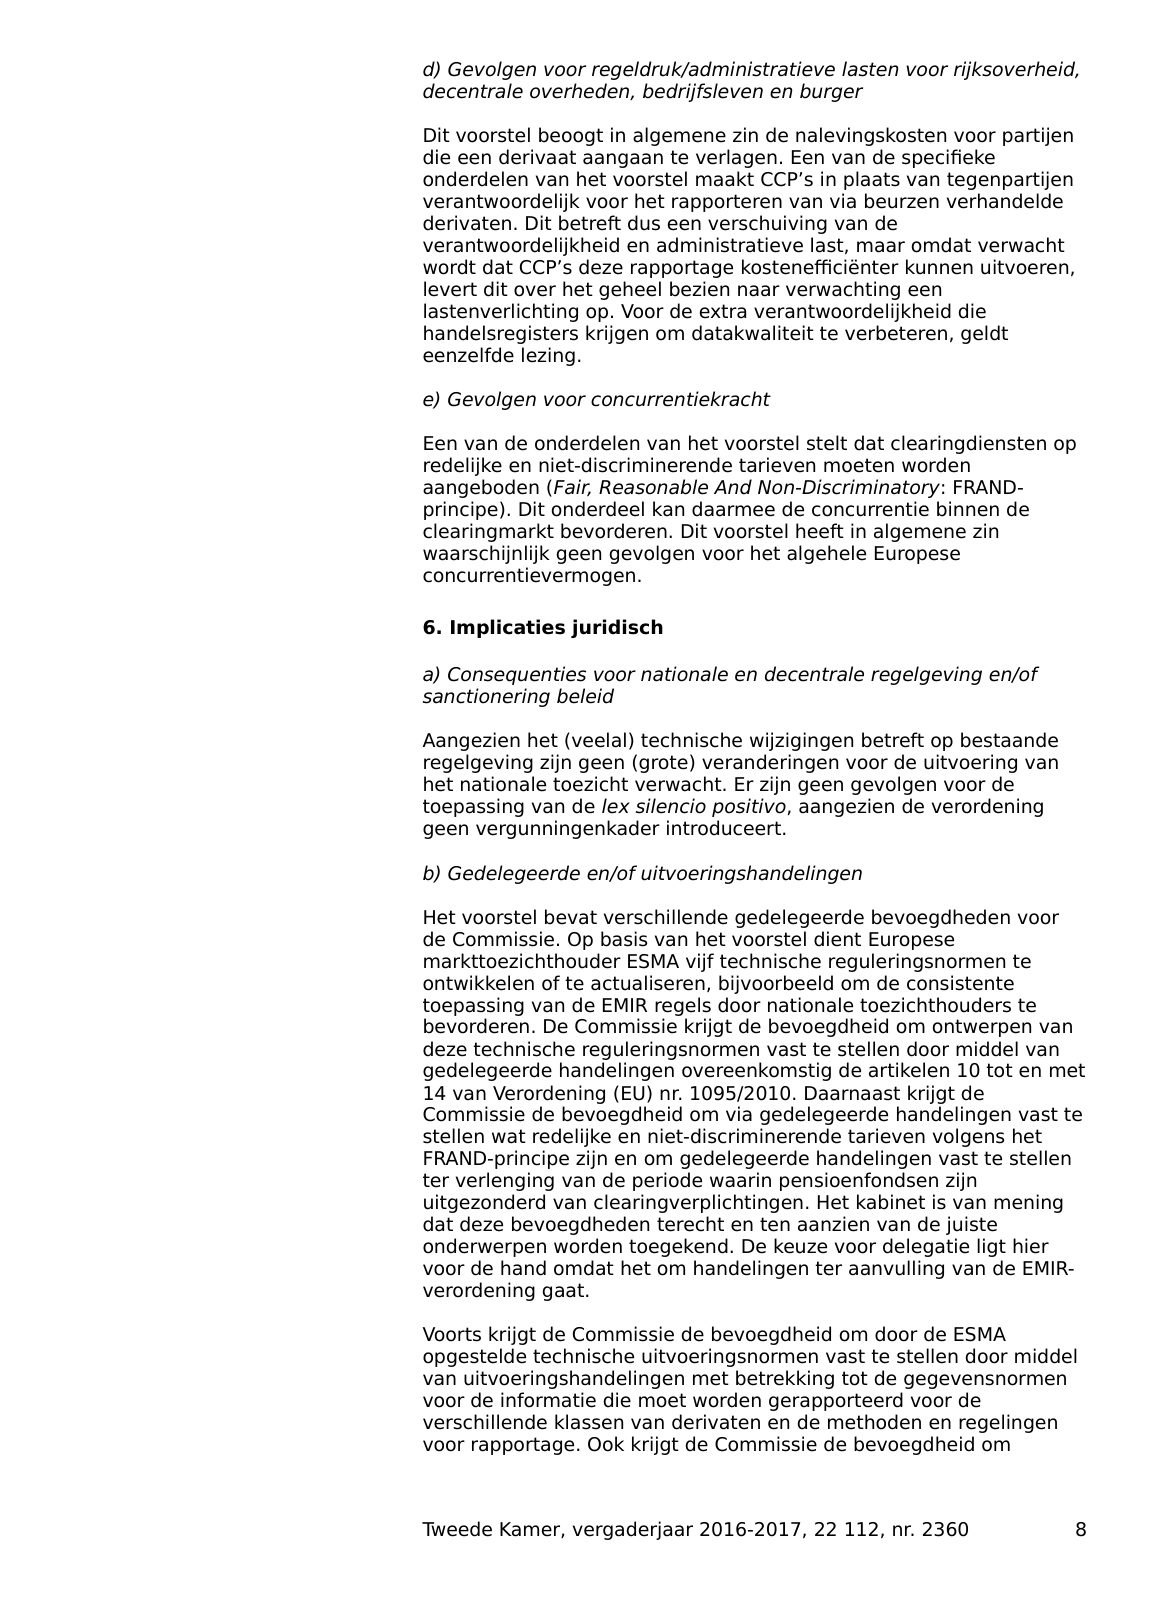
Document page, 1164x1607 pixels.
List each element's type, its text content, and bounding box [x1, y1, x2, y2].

text Een van de onderdelen van het voorstel stelt dat clearingdiensten op redelijke en niet-discriminerende tarieven moeten worden aangeboden (Fair, Reasonable And Non-Discriminatory: FRAND-principe). Dit onderdeel kan daarmee de concurrentie binnen de clearingmarkt bevorderen. Dit voorstel heeft in algemene zin waarschijnlijk geen gevolgen voor het algehele Europese concurrentievermogen. [422, 433, 1087, 587]
subtitle d) Gevolgen voor regeldruk/administratieve lasten voor rijksoverheid, decentrale overheden, bedrijfsleven en burger [422, 59, 1087, 103]
subtitle e) Gevolgen voor concurrentiekracht [422, 389, 1087, 411]
text Het voorstel bevat verschillende gedelegeerde bevoegdheden voor de Commissie. Op basis van het voorstel dient Europese markttoezichthouder ESMA vijf technische reguleringsnormen te ontwikkelen of te actualiseren, bijvoorbeeld om de consistente toepassing van de EMIR regels door nationale toezichthouders te bevorderen. De Commissie krijgt de bevoegdheid om ontwerpen van deze technische reguleringsnormen vast te stellen door middel van gedelegeerde handelingen overeenkomstig de artikelen 10 tot en met 14 van Verordening (EU) nr. 1095/2010. Daarnaast krijgt de Commissie de bevoegdheid om via gedelegeerde handelingen vast te stellen wat redelijke en niet-discriminerende tarieven volgens het FRAND-principe zijn en om gedelegeerde handelingen vast te stellen ter verlenging van de periode waarin pensioenfondsen zijn uitgezonderd van clearingverplichtingen. Het kabinet is van mening dat deze bevoegdheden terecht en ten aanzien van de juiste onderwerpen worden toegekend. De keuze voor delegatie ligt hier voor de hand omdat het om handelingen ter aanvulling van de EMIR-verordening gaat. [422, 907, 1087, 1302]
text Voorts krijgt de Commissie de bevoegdheid om door de ESMA opgestelde technische uitvoeringsnormen vast te stellen door middel van uitvoeringshandelingen met betrekking tot de gegevensnormen voor de informatie die moet worden gerapporteerd voor de verschillende klassen van derivaten en de methoden en regelingen voor rapportage. Ook krijgt de Commissie de bevoegdheid om [422, 1324, 1087, 1456]
text Aangezien het (veelal) technische wijzigingen betreft op bestaande regelgeving zijn geen (grote) veranderingen voor de uitvoering van het nationale toezicht verwacht. Er zijn geen gevolgen voor de toepassing van de lex silencio positivo, aangezien de verordening geen vergunningenkader introduceert. [422, 730, 1087, 840]
subtitle 6. Implicaties juridisch [422, 617, 1087, 639]
subtitle b) Gedelegeerde en/of uitvoeringshandelingen [422, 862, 1087, 884]
text Dit voorstel beoogt in algemene zin de nalevingskosten voor partijen die een derivaat aangaan te verlagen. Een van de specifieke onderdelen van het voorstel maakt CCP’s in plaats van tegenpartijen verantwoordelijk voor het rapporteren van via beurzen verhandelde derivaten. Dit betreft dus een verschuiving van de verantwoordelijkheid en administratieve last, maar omdat verwacht wordt dat CCP’s deze rapportage kostenefficiënter kunnen uitvoeren, levert dit over het geheel bezien naar verwachting een lastenverlichting op. Voor de extra verantwoordelijkheid die handelsregisters krijgen om datakwaliteit te verbeteren, geldt eenzelfde lezing. [422, 125, 1087, 367]
subtitle a) Consequenties voor nationale en decentrale regelgeving en/of sanctionering beleid [422, 664, 1087, 708]
